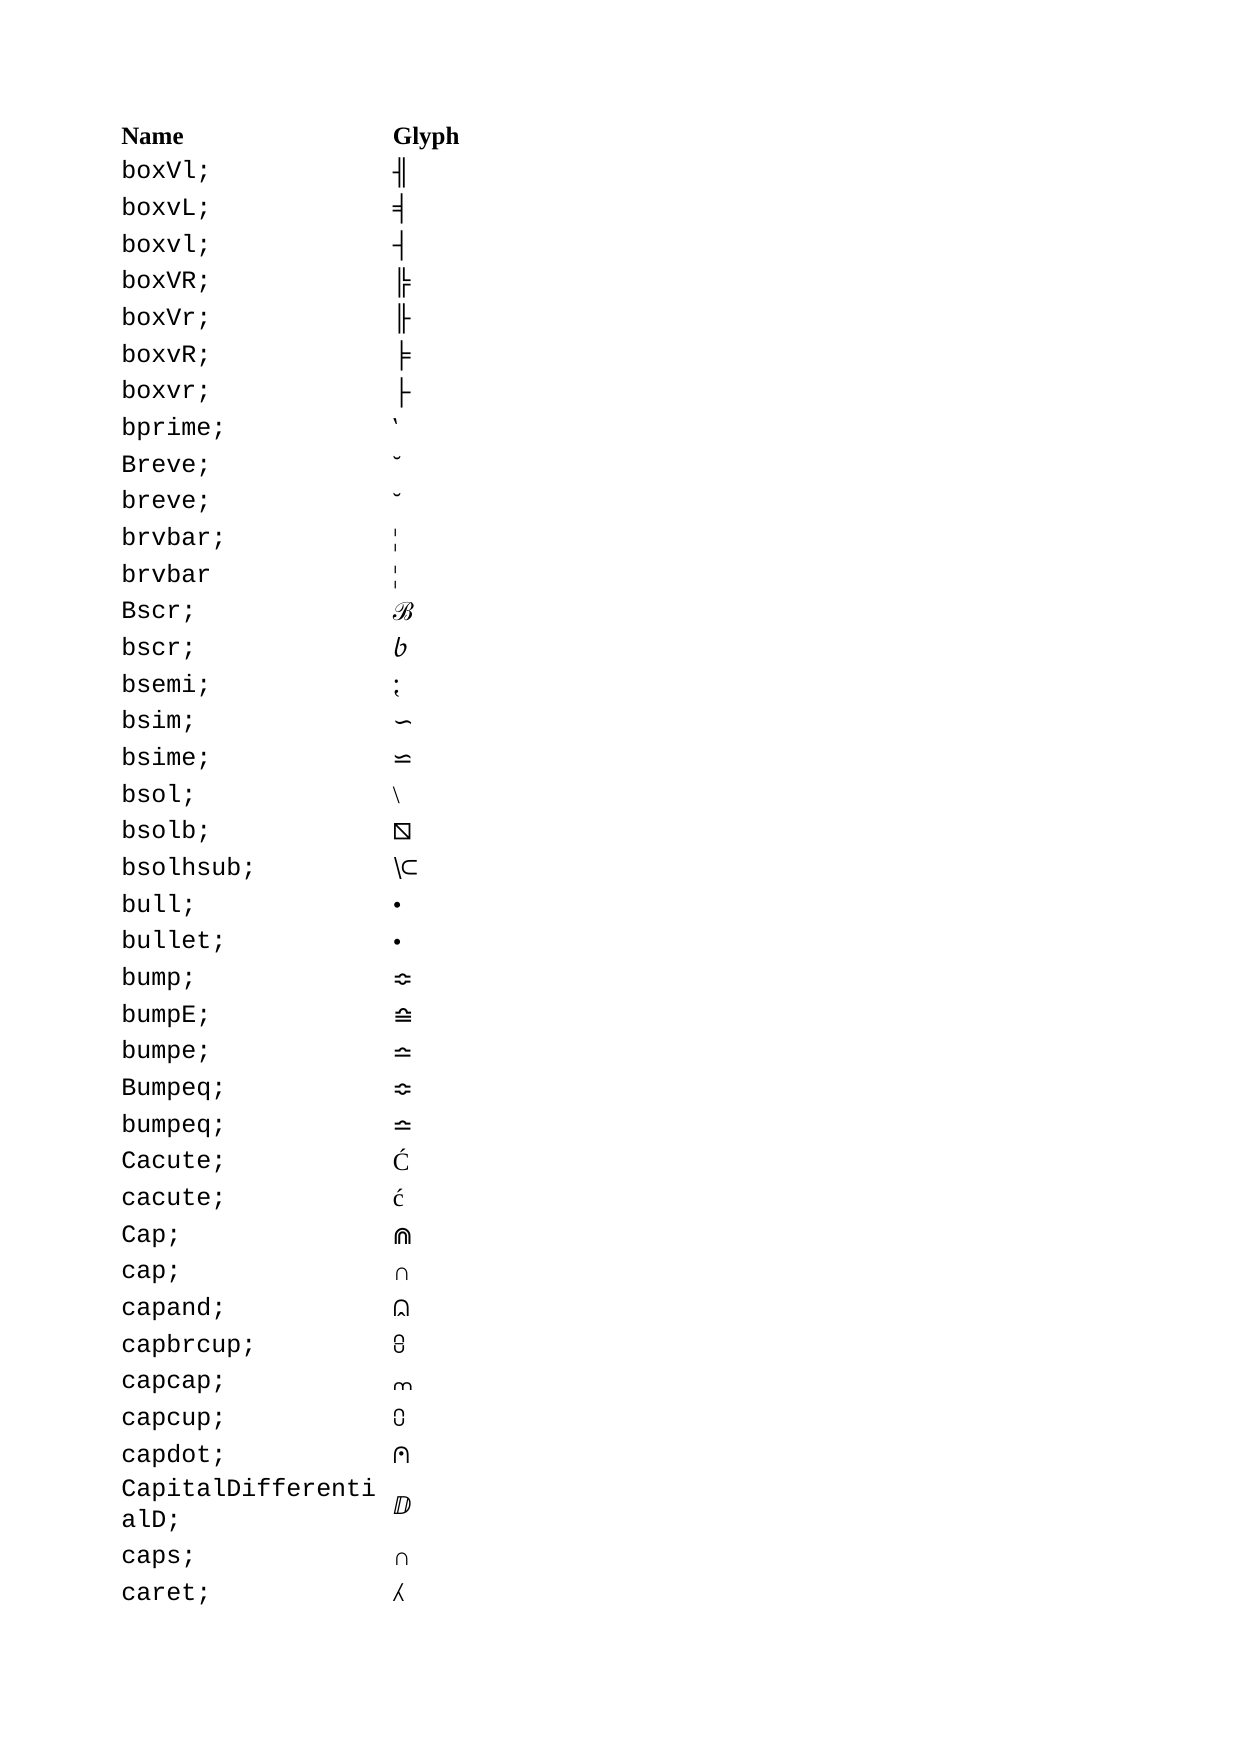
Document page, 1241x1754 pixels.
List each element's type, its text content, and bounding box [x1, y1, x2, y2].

table_cell ¦ [390, 556, 631, 593]
table_cell ‵ [390, 409, 631, 446]
table_cell boxvr; [118, 373, 390, 409]
table_cell caret; [118, 1574, 390, 1611]
table_cell bsime; [118, 739, 390, 776]
table_cell boxVl; [118, 153, 390, 189]
table_cell \ [390, 776, 631, 813]
table_cell ┤ [390, 226, 631, 263]
table_cell ⧅ [390, 813, 631, 849]
table_cell ∩︀ [390, 1538, 631, 1574]
table_cell bscr; [118, 629, 390, 666]
table_cell Bumpeq; [118, 1069, 390, 1106]
table_cell ∩ [390, 1253, 631, 1289]
table_cell ⩇ [390, 1399, 631, 1436]
table_cell ≏ [390, 1033, 631, 1069]
table_cell boxvL; [118, 189, 390, 226]
table_cell • [390, 923, 631, 959]
table_cell ⩋ [390, 1363, 631, 1399]
table_cell bullet; [118, 923, 390, 959]
table_cell ≏ [390, 1106, 631, 1143]
table_header Glyph [390, 118, 631, 153]
table_cell brvbar [118, 556, 390, 593]
table_cell capand; [118, 1289, 390, 1326]
table_cell ⩉ [390, 1326, 631, 1363]
table_cell cap; [118, 1253, 390, 1289]
table_cell ˘ [390, 483, 631, 519]
table_cell ∽ [390, 703, 631, 739]
table_cell bsolhsub; [118, 849, 390, 886]
table_cell capcap; [118, 1363, 390, 1399]
table_cell bsolb; [118, 813, 390, 849]
table_cell ⪮ [390, 996, 631, 1033]
table_cell capbrcup; [118, 1326, 390, 1363]
table_cell cacute; [118, 1179, 390, 1216]
table_cell ╢ [390, 153, 631, 189]
table_cell caps; [118, 1538, 390, 1574]
table_cell ⋒ [390, 1216, 631, 1253]
table_cell Cacute; [118, 1143, 390, 1179]
table_cell ╠ [390, 263, 631, 299]
table_cell 𝒷 [390, 629, 631, 666]
table_cell bull; [118, 886, 390, 923]
table_cell boxvl; [118, 226, 390, 263]
table_cell bsim; [118, 703, 390, 739]
table_cell Ć [390, 1143, 631, 1179]
table_cell boxvR; [118, 336, 390, 373]
table_cell ⅅ [390, 1473, 631, 1538]
table_cell ¦ [390, 519, 631, 556]
table_cell ├ [390, 373, 631, 409]
table_cell bsemi; [118, 666, 390, 703]
table_cell ⁏ [390, 666, 631, 703]
table_cell ≎ [390, 959, 631, 996]
table_cell ╞ [390, 336, 631, 373]
table_cell Cap; [118, 1216, 390, 1253]
table_cell ć [390, 1179, 631, 1216]
table_cell bumpeq; [118, 1106, 390, 1143]
table_cell ℬ [390, 593, 631, 629]
table_cell capdot; [118, 1436, 390, 1473]
table_cell ⩄ [390, 1289, 631, 1326]
table_cell Breve; [118, 446, 390, 483]
table_header Name [118, 118, 390, 153]
table_cell ˘ [390, 446, 631, 483]
table_cell CapitalDifferentialD; [118, 1473, 390, 1538]
table_cell capcup; [118, 1399, 390, 1436]
table_cell bumpe; [118, 1033, 390, 1069]
table_cell ╡ [390, 189, 631, 226]
table_cell bumpE; [118, 996, 390, 1033]
table_cell Bscr; [118, 593, 390, 629]
table_cell ⟈ [390, 849, 631, 886]
table_cell boxVR; [118, 263, 390, 299]
table_cell breve; [118, 483, 390, 519]
table_cell bump; [118, 959, 390, 996]
table_cell ╟ [390, 299, 631, 336]
table_cell • [390, 886, 631, 923]
table_cell bsol; [118, 776, 390, 813]
table_cell brvbar; [118, 519, 390, 556]
table_cell bprime; [118, 409, 390, 446]
table_cell ⩀ [390, 1436, 631, 1473]
table_cell ⁁ [390, 1574, 631, 1611]
table_cell ≎ [390, 1069, 631, 1106]
table_cell ⋍ [390, 739, 631, 776]
table_cell boxVr; [118, 299, 390, 336]
